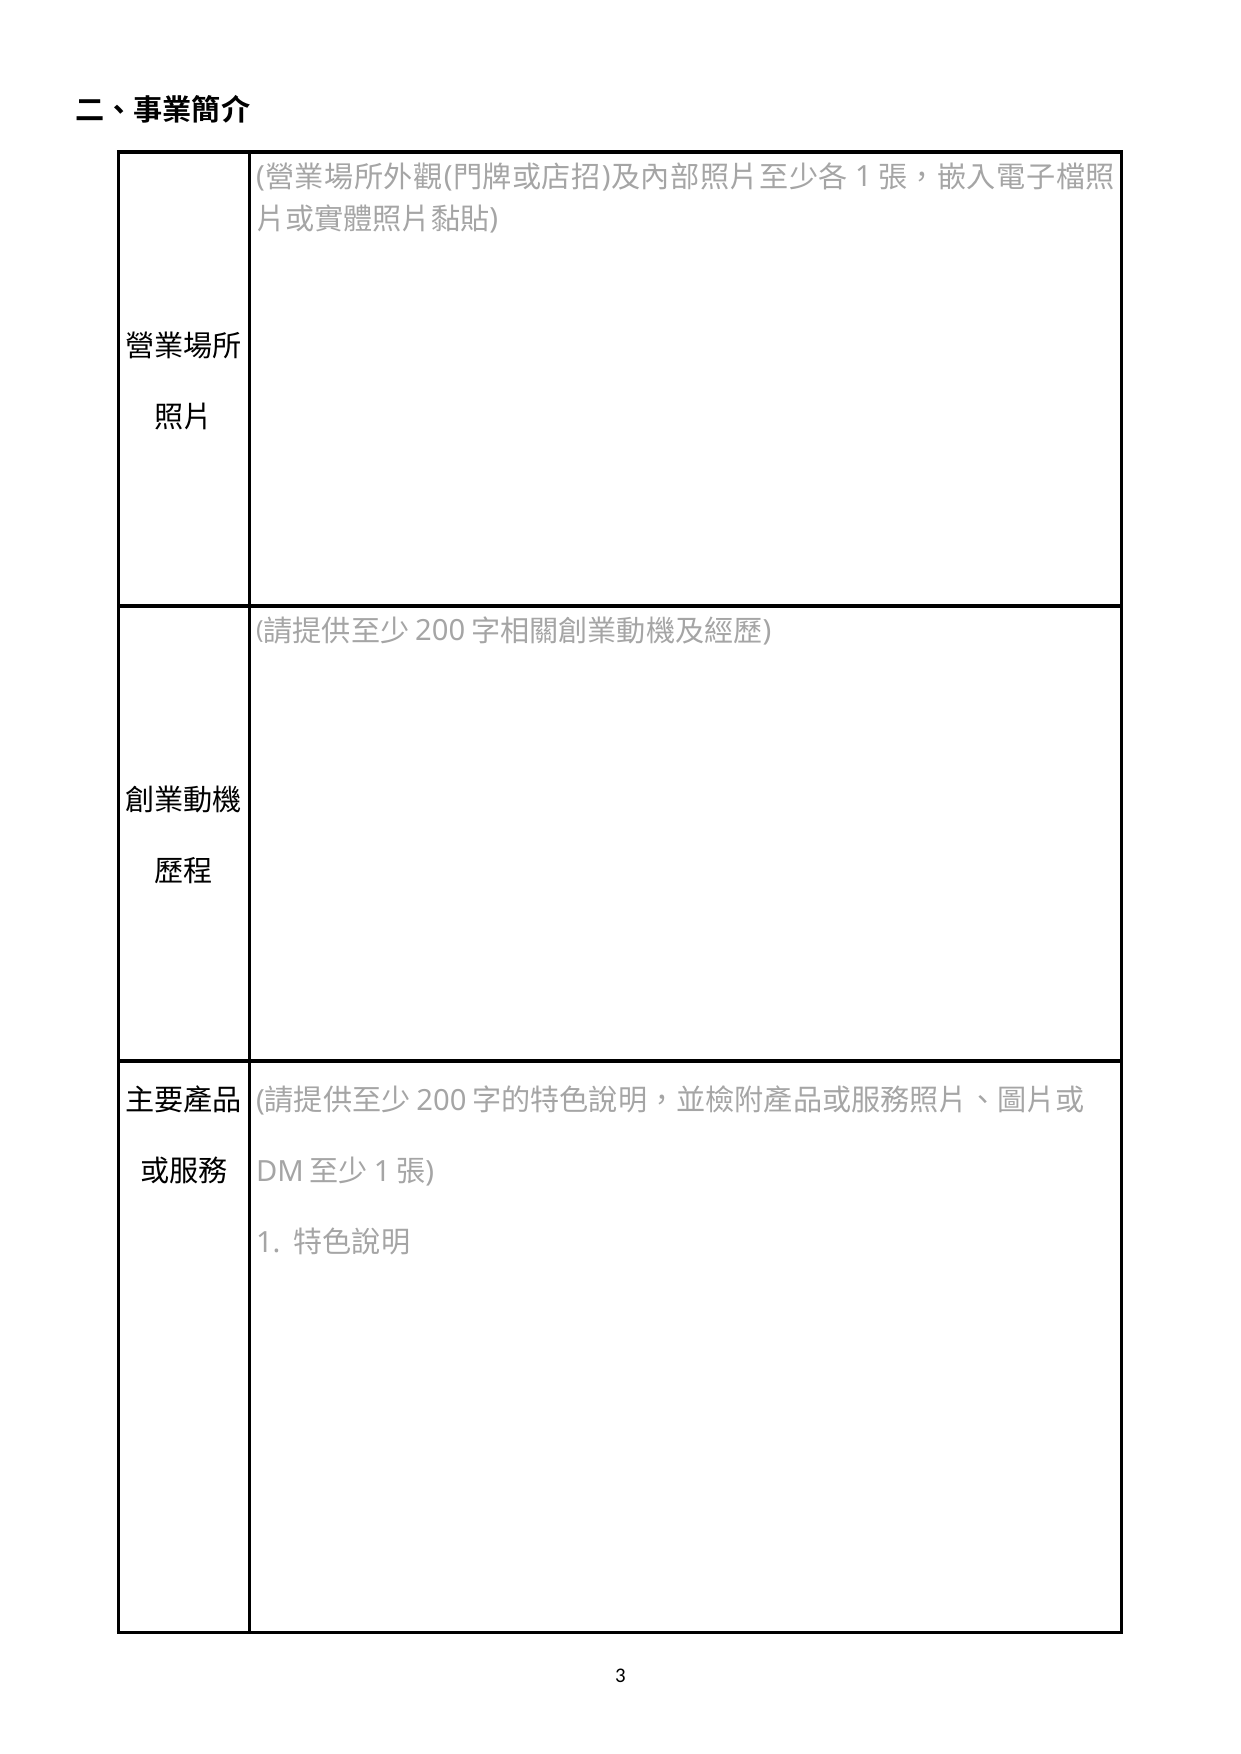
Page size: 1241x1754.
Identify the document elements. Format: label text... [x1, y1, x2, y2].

table_cell (請提供至少200字相關創業動機及經歷) [251, 608, 1120, 1059]
table_header (營業場所外觀(門牌或店招)及內部照片至少各1張，嵌入電子檔照片或實體照片黏貼) [251, 154, 1120, 604]
table_header 營業場所照片 [120, 154, 248, 604]
table_cell (請提供至少200字的特色說明，並檢附產品或服務照片、圖片或DM至少1張) 特色說明 2.嵌入產品服務照片、圖片或DM至少1張或實體照片黏貼 [251, 1063, 1120, 1631]
table_cell 創業動機歷程 [120, 608, 248, 1059]
table_cell 主要產品或服務 [120, 1063, 248, 1631]
text 二、事業簡介 [75, 87, 1165, 129]
